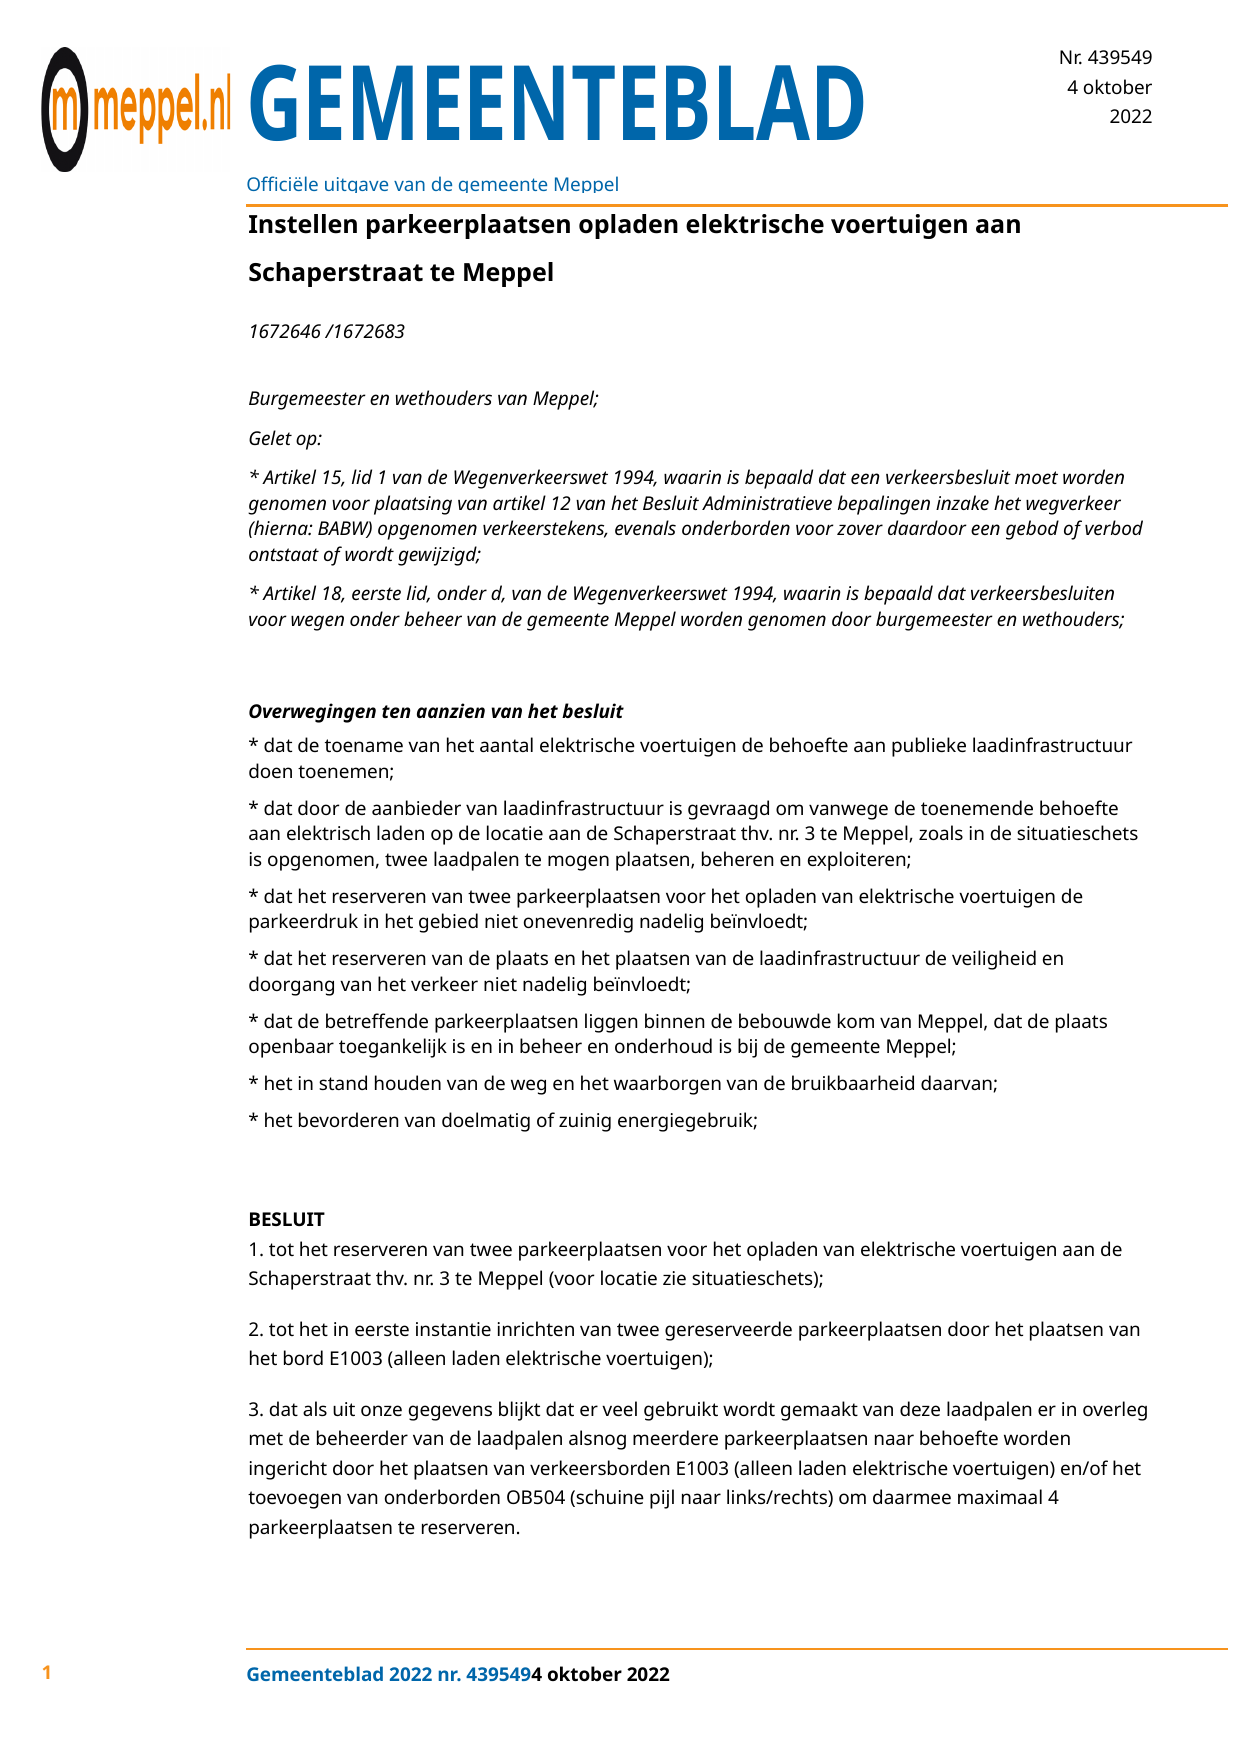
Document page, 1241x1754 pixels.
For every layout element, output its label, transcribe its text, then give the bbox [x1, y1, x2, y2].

text * dat het reserveren van de plaats en het plaatsen van de laadinfrastructuur de veiligheid en doorgang van het verkeer niet nadelig beïnvloedt; [248, 945, 1152, 997]
text * dat het reserveren van twee parkeerplaatsen voor het opladen van elektrische voertuigen de parkeerdruk in het gebied niet onevenredig nadelig beïnvloedt; [248, 883, 1152, 934]
text * dat de betreffende parkeerplaatsen liggen binnen de bebouwde kom van Meppel, dat de plaats openbaar toegankelijk is en in beheer en onderhoud is bij de gemeente Meppel; [248, 1008, 1152, 1059]
text Overwegingen ten aanzien van het besluit [248, 698, 1152, 724]
text * Artikel 15, lid 1 van de Wegenverkeerswet 1994, waarin is bepaald dat een verkeersbesluit moet worden genomen voor plaatsing van artikel 12 van het Besluit Administratieve bepalingen inzake het wegverkeer (hierna: BABW) opgenomen verkeerstekens, evenals onderborden voor zover daardoor een gebod of verbod ontstaat of wordt gewijzigd; [248, 464, 1152, 567]
picture [41, 47, 231, 172]
text * het in stand houden van de weg en het waarborgen van de bruikbaarheid daarvan; [248, 1070, 1152, 1096]
text 1. tot het reserveren van twee parkeerplaatsen voor het opladen van elektrische voertuigen aan de Schaperstraat thv. nr. 3 te Meppel (voor locatie zie situatieschets); [248, 1236, 1152, 1291]
text * dat door de aanbieder van laadinfrastructuur is gevraagd om vanwege de toenemende behoefte aan elektrisch laden op de locatie aan de Schaperstraat thv. nr. 3 te Meppel, zoals in de situatieschets is opgenomen, twee laadpalen te mogen plaatsen, beheren en exploiteren; [248, 795, 1152, 872]
text 2. tot het in eerste instantie inrichten van twee gereserveerde parkeerplaatsen door het plaatsen van het bord E1003 (alleen laden elektrische voertuigen); [248, 1316, 1152, 1371]
text * Artikel 18, eerste lid, onder d, van de Wegenverkeerswet 1994, waarin is bepaald dat verkeersbesluiten voor wegen onder beheer van de gemeente Meppel worden genomen door burgemeester en wethouders; [248, 581, 1152, 632]
text * het bevorderen van doelmatig of zuinig energiegebruik; [248, 1107, 1152, 1133]
text Instellen parkeerplaatsen opladen elektrische voertuigen aan Schaperstraat te Meppel [248, 207, 1152, 288]
text * dat de toename van het aantal elektrische voertuigen de behoefte aan publieke laadinfrastructuur doen toenemen; [248, 732, 1152, 784]
text Gelet op: [248, 425, 1152, 451]
text 1672646 /1672683 [248, 318, 1152, 344]
text 3. dat als uit onze gegevens blijkt dat er veel gebruikt wordt gemaakt van deze laadpalen er in overleg met de beheerder van de laadpalen alsnog meerdere parkeerplaatsen naar behoefte worden ingericht door het plaatsen van verkeersborden E1003 (alleen laden elektrische voertuigen) en/of het toevoegen van onderborden OB504 (schuine pijl naar links/rechts) om daarmee maximaal 4 parkeerplaatsen te reserveren. [248, 1396, 1152, 1540]
text BESLUIT [248, 1206, 1152, 1232]
text Burgemeester en wethouders van Meppel; [248, 386, 1152, 411]
